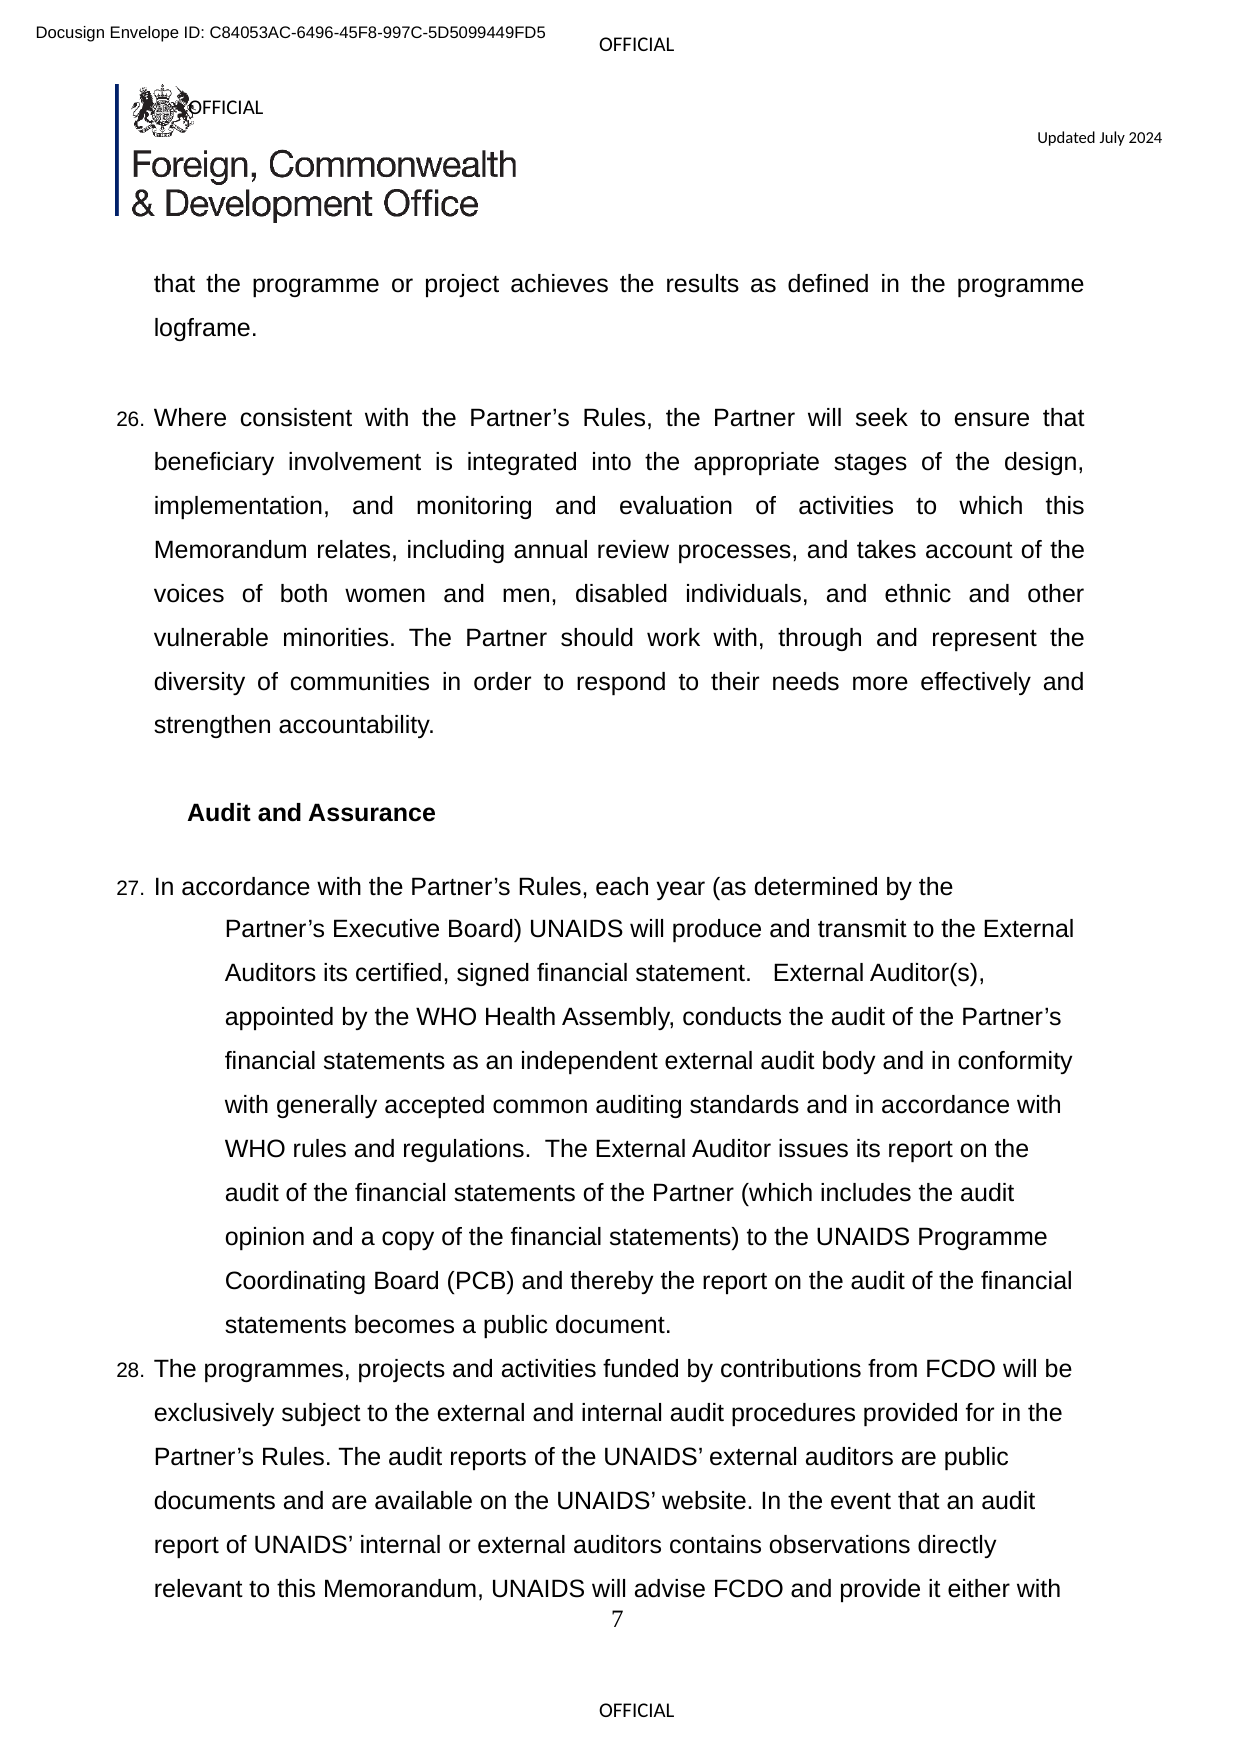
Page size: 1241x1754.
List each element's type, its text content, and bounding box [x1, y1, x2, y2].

subtitle Audit and Assurance [187, 798, 1087, 827]
text Partner’s Executive Board) UNAIDS will produce and transmit to the External Auditors its certified, signed financial statement. External Auditor(s), appointed by the WHO Health Assembly, conducts the audit of the Partner’s financial statements as an independent external audit body and in conformity with generally accepted common auditing standards and in accordance with WHO rules and regulations. The External Auditor issues its report on the audit of the financial statements of the Partner (which includes the audit opinion and a copy of the financial statements) to the UNAIDS Programme Coordinating Board (PCB) and thereby the report on the audit of the financial statements becomes a public document. [224, 914, 1087, 1339]
list Where consistent with the Partner’s Rules, the Partner will seek to ensure that beneficiary involvement is integrated into the appropriate stages of the design, implementation, and monitoring and evaluation of activities to which this Memorandum relates, including annual review processes, and takes account of the voices of both women and men, disabled individuals, and ethnic and other vulnerable minorities. The Partner should work with, through and represent the diversity of communities in order to respond to their needs more effectively and strengthen accountability. [116, 403, 1087, 739]
list that the programme or project achieves the results as defined in the programme logframe. [116, 269, 1087, 342]
list In accordance with the Partner’s Rules, each year (as determined by the [116, 872, 1087, 900]
list The programmes, projects and activities funded by contributions from FCDO will be exclusively subject to the external and internal audit procedures provided for in the Partner’s Rules. The audit reports of the UNAIDS’ external auditors are public documents and are available on the UNAIDS’ website. In the event that an audit report of UNAIDS’ internal or external auditors contains observations directly relevant to this Memorandum, UNAIDS will advise FCDO and provide it either with [116, 1354, 1087, 1603]
